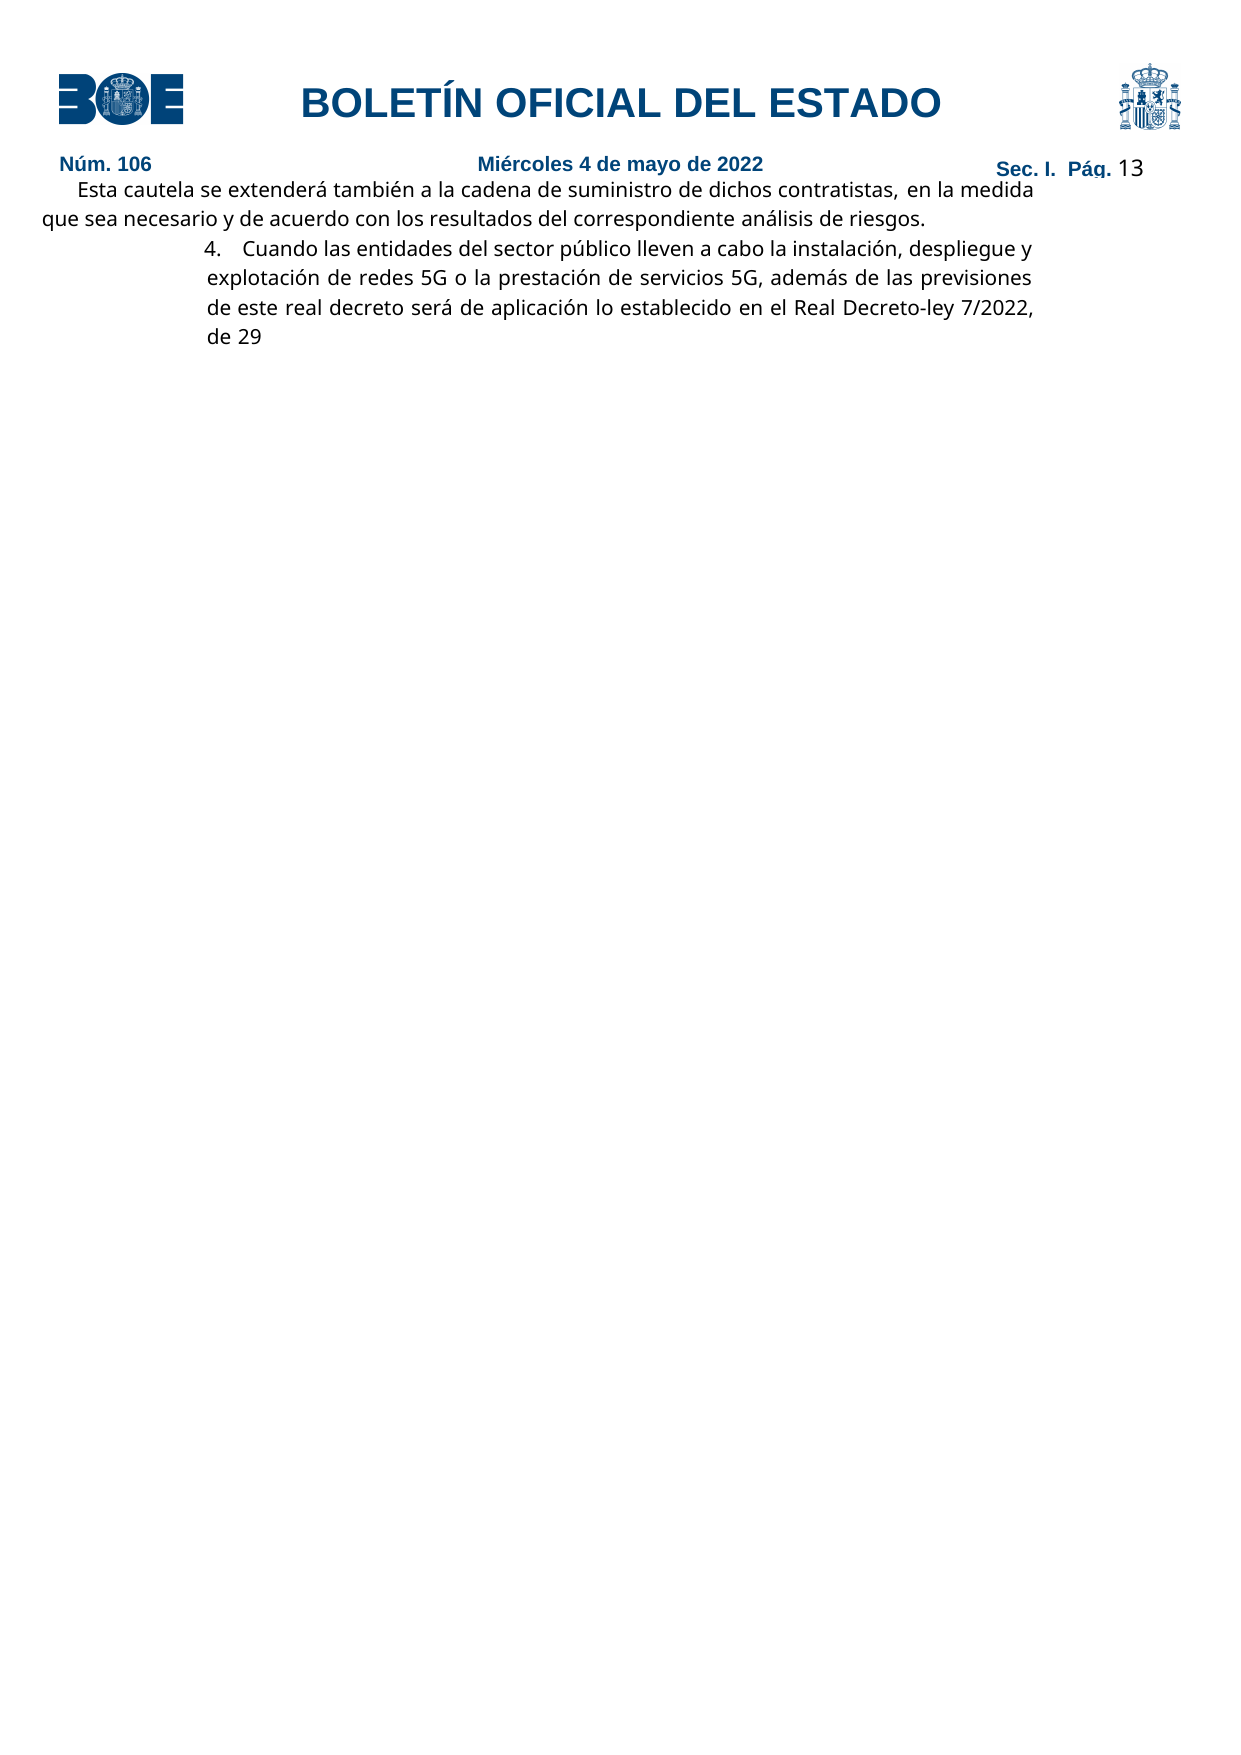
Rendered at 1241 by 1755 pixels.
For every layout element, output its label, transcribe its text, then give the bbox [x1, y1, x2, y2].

text Esta cautela se extenderá también a la cadena de suministro de dichos contratistas, en la medida que sea necesario y de acuerdo con los resultados del correspondiente análisis de riesgos. [42, 175, 1034, 233]
list Cuando las entidades del sector público lleven a cabo la instalación, despliegue y explotación de redes 5G o la prestación de servicios 5G, además de las previsiones de este real decreto será de aplicación lo establecido en el Real Decreto-ley 7/2022, de 29 [168, 234, 1034, 350]
